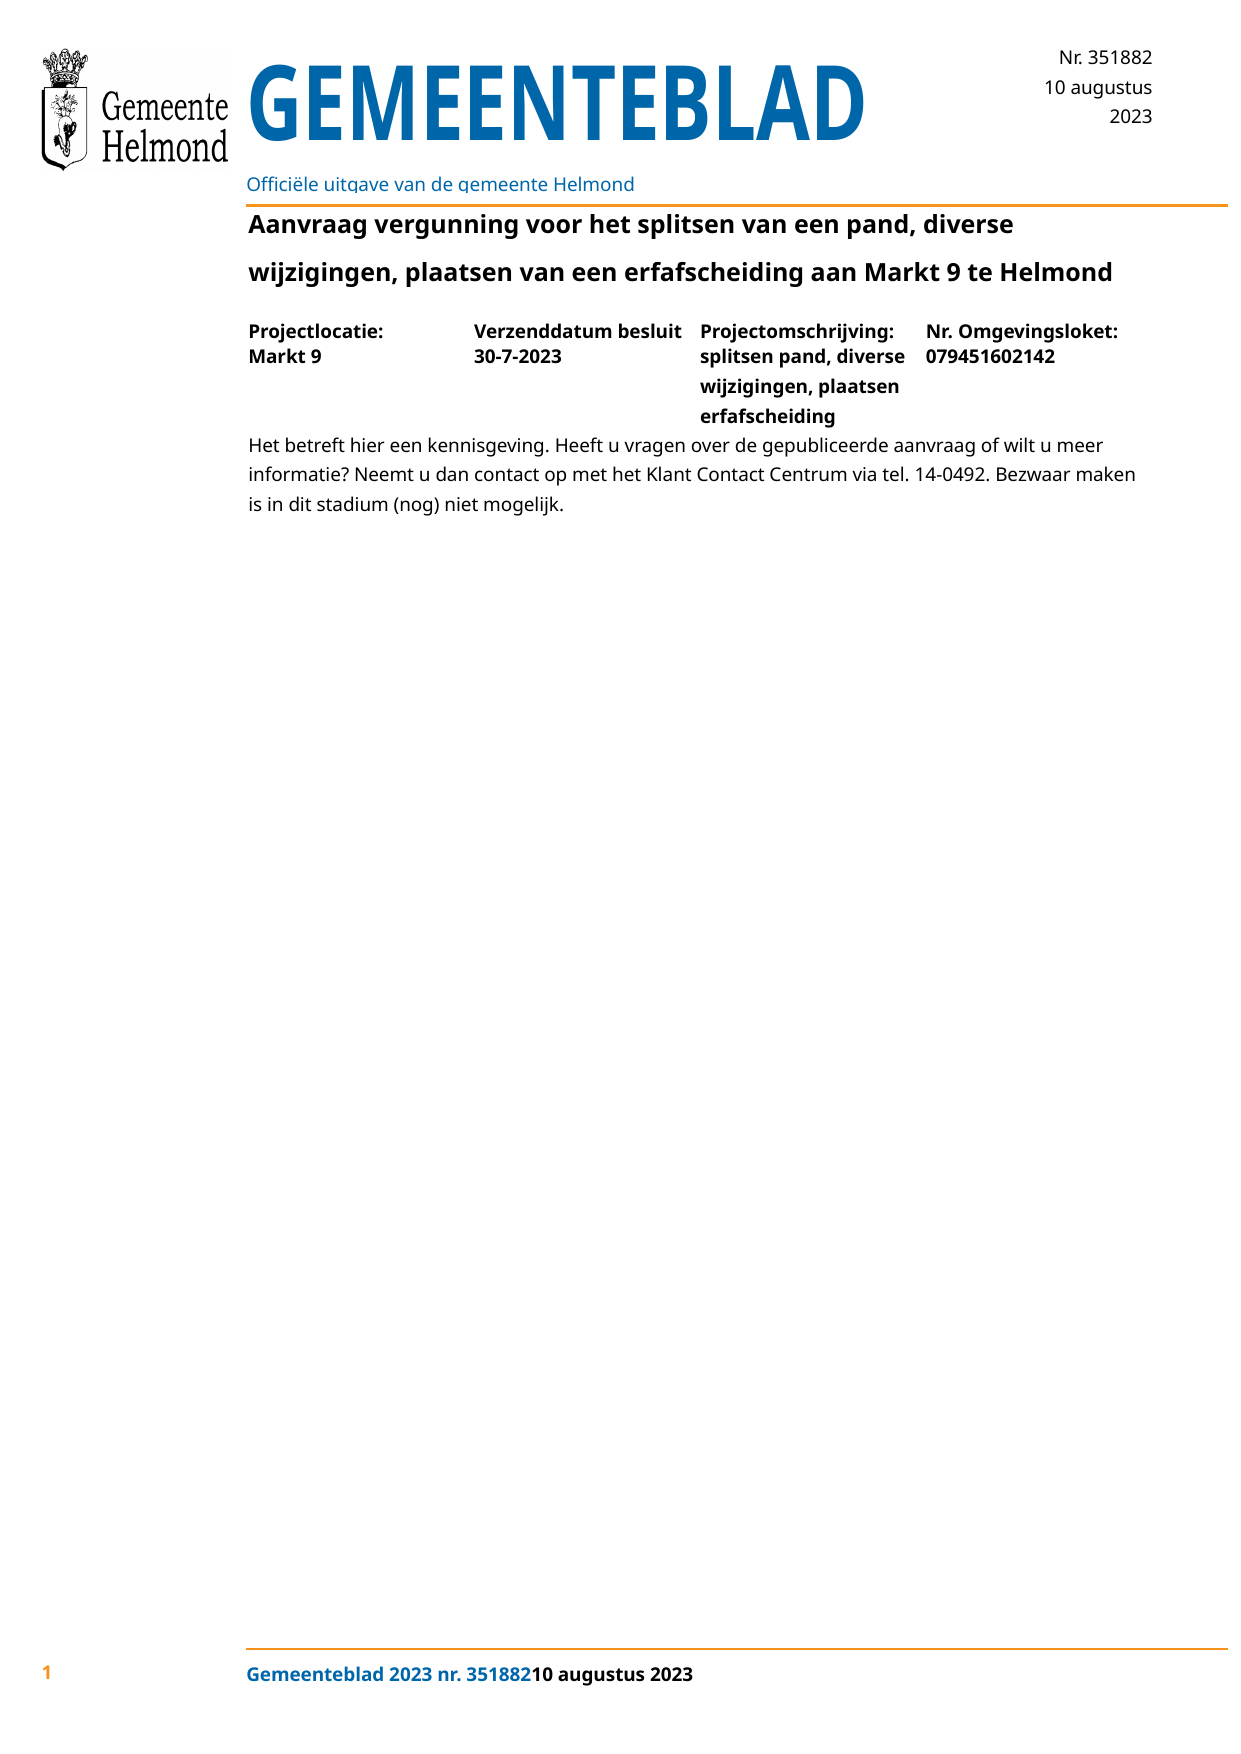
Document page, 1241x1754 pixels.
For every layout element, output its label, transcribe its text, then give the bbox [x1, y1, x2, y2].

picture [41, 47, 231, 172]
text Aanvraag vergunning voor het splitsen van een pand, diverse wijzigingen, plaatsen van een erfafscheiding aan Markt 9 te Helmond [248, 207, 1152, 288]
table_cell Markt 9 [248, 344, 474, 429]
text Het betreft hier een kennisgeving. Heeft u vragen over de gepubliceerde aanvraag of wilt u meer informatie? Neemt u dan contact op met het Klant Contact Centrum via tel. 14-0492. Bezwaar maken is in dit stadium (nog) niet mogelijk. [248, 432, 1152, 517]
table_cell 30-7-2023 [474, 344, 700, 429]
table_header Projectlocatie: [248, 318, 474, 344]
table_cell splitsen pand, diverse wijzigingen, plaatsen erfafscheiding [700, 344, 926, 429]
table_header Nr. Omgevingsloket: [926, 318, 1152, 344]
table_cell 079451602142 [926, 344, 1152, 429]
table_header Verzenddatum besluit [474, 318, 700, 344]
table_header Projectomschrijving: [700, 318, 926, 344]
